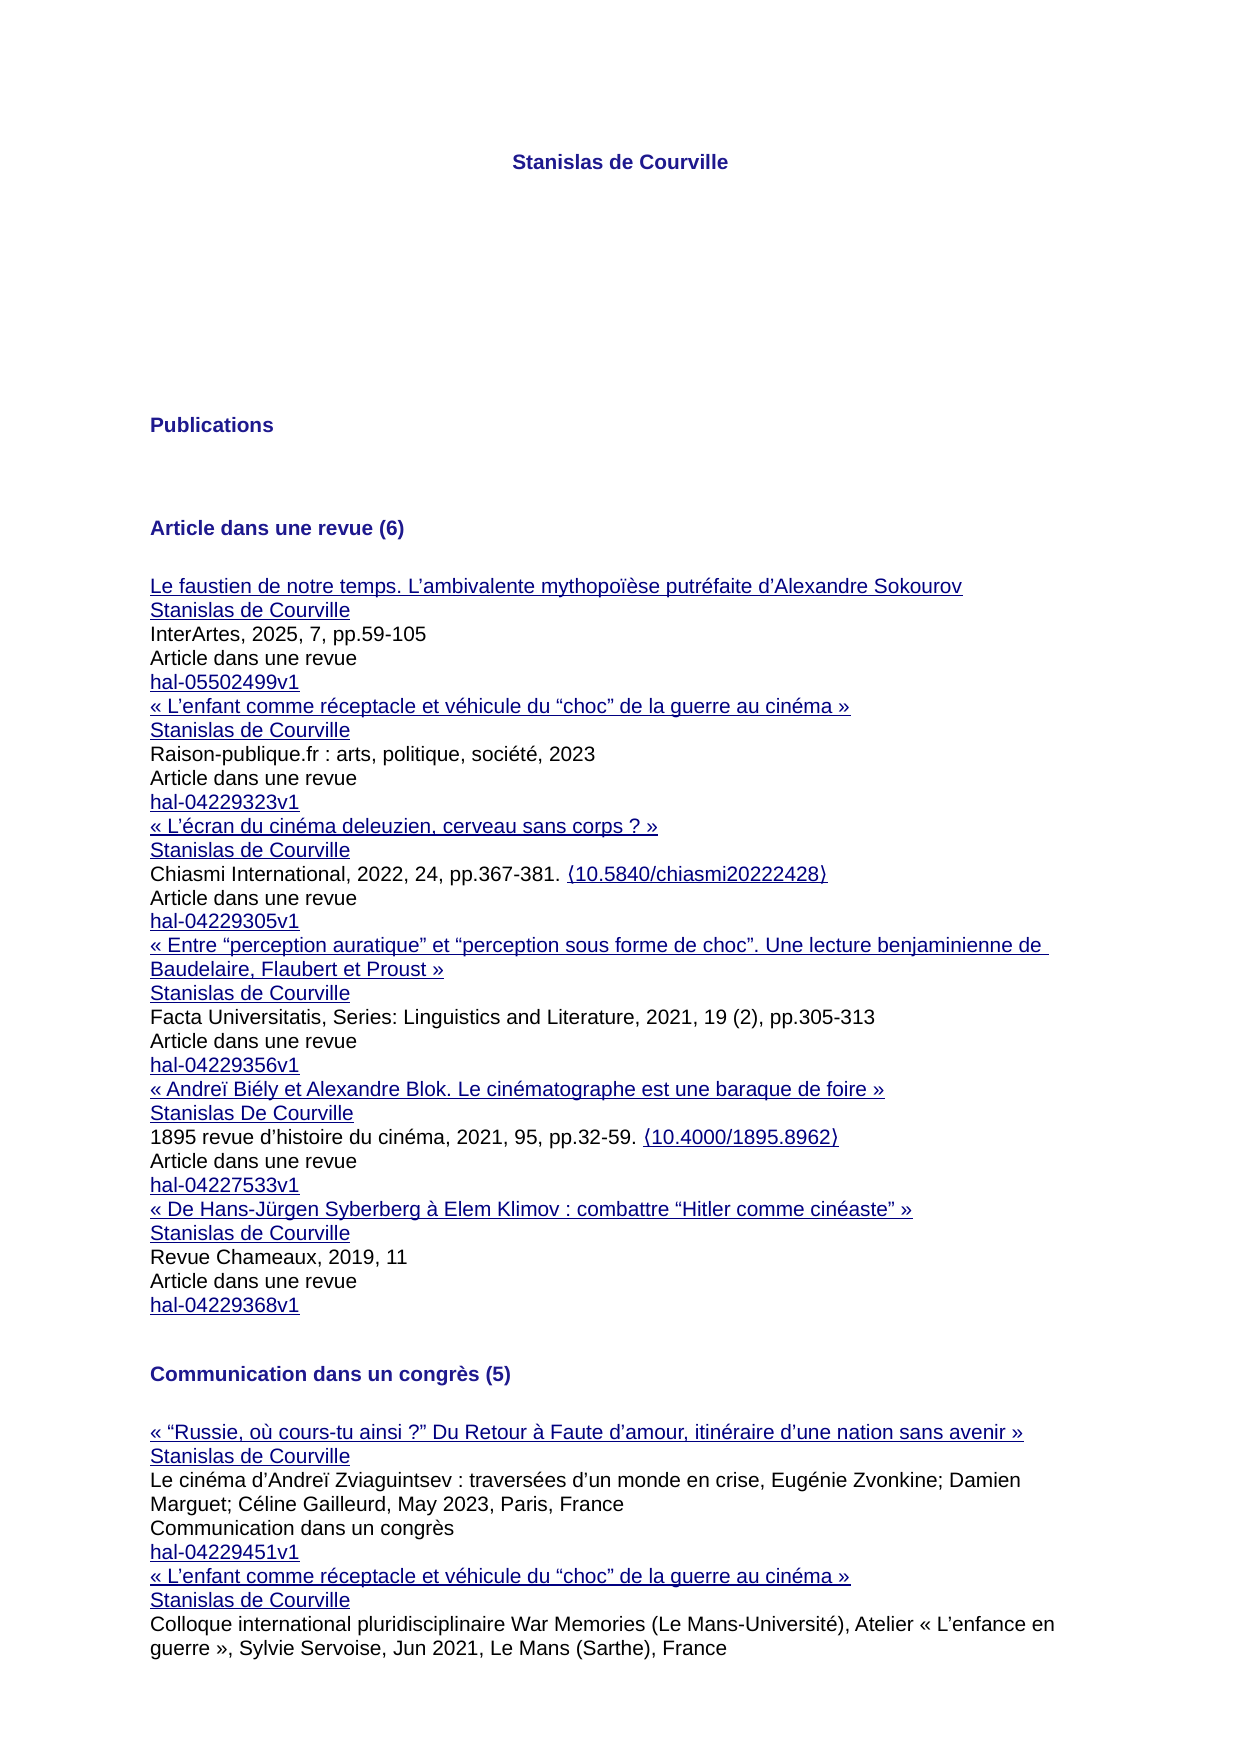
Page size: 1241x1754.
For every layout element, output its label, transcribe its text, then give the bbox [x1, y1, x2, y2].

subtitle Stanislas de Courville [150, 150, 1090, 174]
subtitle Communication dans un congrès (5) [150, 1361, 1090, 1385]
table_cell « De Hans-Jürgen Syberberg à Elem Klimov : combattre “Hitler comme cinéaste” » Stanislas de Courville Revue Chameaux, 2019, 11 Article dans une revue hal-04229368v1 [150, 1197, 1090, 1317]
table_header Le faustien de notre temps. L’ambivalente mythopoïèse putréfaite d’Alexandre Sokourov Stanislas de Courville InterArtes, 2025, 7, pp.59-105 Article dans une revue hal-05502499v1 [150, 574, 1090, 694]
table_cell « Entre “perception auratique” et “perception sous forme de choc”. Une lecture benjaminienne de Baudelaire, Flaubert et Proust » Stanislas de Courville Facta Universitatis, Series: Linguistics and Literature, 2021, 19 (2), pp.305-313 Article dans une revue hal-04229356v1 [150, 933, 1090, 1077]
table_cell « L’enfant comme réceptacle et véhicule du “choc” de la guerre au cinéma » Stanislas de Courville Raison-publique.fr : arts, politique, société, 2023 Article dans une revue hal-04229323v1 [150, 694, 1090, 813]
table_header « “Russie, où cours-tu ainsi ?” Du Retour à Faute d’amour, itinéraire d’une nation sans avenir » Stanislas de Courville Le cinéma d’Andreï Zviaguintsev : traversées d’un monde en crise, Eugénie Zvonkine; Damien Marguet; Céline Gailleurd, May 2023, Paris, France Communication dans un congrès hal-04229451v1 [150, 1420, 1090, 1563]
subtitle Article dans une revue (6) [150, 516, 1090, 539]
subtitle Publications [150, 412, 1090, 436]
table_cell « L’enfant comme réceptacle et véhicule du “choc” de la guerre au cinéma » Stanislas de Courville Colloque international pluridisciplinaire War Memories (Le Mans-Université), Atelier « L’enfance en guerre », Sylvie Servoise, Jun 2021, Le Mans (Sarthe), France [150, 1564, 1090, 1659]
table_cell « Andreï Biély et Alexandre Blok. Le cinématographe est une baraque de foire » Stanislas De Courville 1895 revue d’histoire du cinéma, 2021, 95, pp.32-59. ⟨10.4000/1895.8962⟩ Article dans une revue hal-04227533v1 [150, 1077, 1090, 1197]
table_cell « L’écran du cinéma deleuzien, cerveau sans corps ? » Stanislas de Courville Chiasmi International, 2022, 24, pp.367-381. ⟨10.5840/chiasmi20222428⟩ Article dans une revue hal-04229305v1 [150, 814, 1090, 933]
